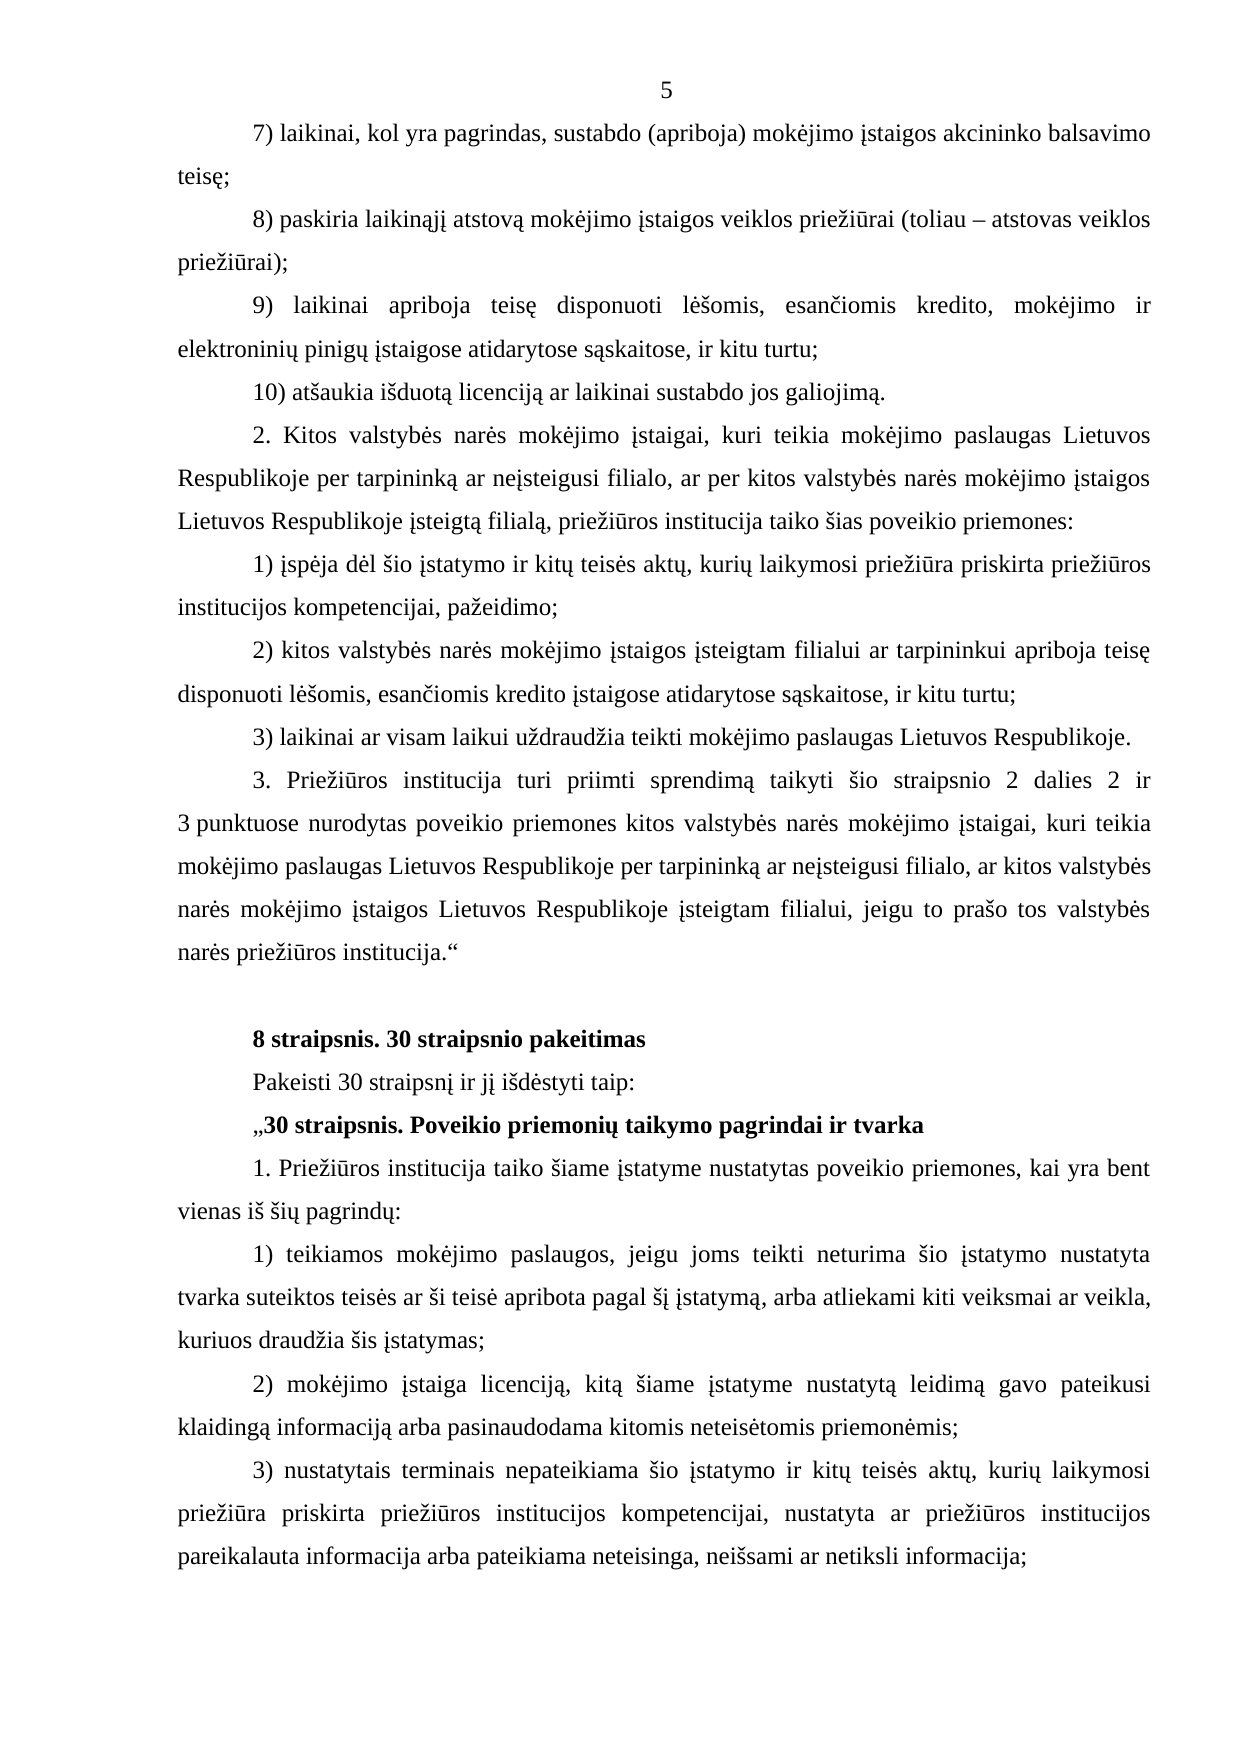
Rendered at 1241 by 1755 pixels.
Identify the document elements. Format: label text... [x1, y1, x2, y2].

text 2) kitos valstybės narės mokėjimo įstaigos įsteigtam filialui ar tarpininkui apriboja teisę disponuoti lėšomis, esančiomis kredito įstaigose atidarytose sąskaitose, ir kitu turtu; [177, 636, 1152, 707]
text 1) teikiamos mokėjimo paslaugos, jeigu joms teikti neturima šio įstatymo nustatyta tvarka suteiktos teisės ar ši teisė apribota pagal šį įstatymą, arba atliekami kiti veiksmai ar veikla, kuriuos draudžia šis įstatymas; [177, 1239, 1152, 1354]
text 2) mokėjimo įstaiga licenciją, kitą šiame įstatyme nustatytą leidimą gavo pateikusi klaidingą informaciją arba pasinaudodama kitomis neteisėtomis priemonėmis; [177, 1369, 1152, 1441]
text 3) nustatytais terminais nepateikiama šio įstatymo ir kitų teisės aktų, kurių laikymosi priežiūra priskirta priežiūros institucijos kompetencijai, nustatyta ar priežiūros institucijos pareikalauta informacija arba pateikiama neteisinga, neišsami ar netiksli informacija; [177, 1455, 1152, 1570]
text 8) paskiria laikinąjį atstovą mokėjimo įstaigos veiklos priežiūrai (toliau – atstovas veiklos priežiūrai); [177, 204, 1152, 276]
text 10) atšaukia išduotą licenciją ar laikinai sustabdo jos galiojimą. [177, 377, 1152, 406]
text Pakeisti 30 straipsnį ir jį išdėstyti taip: [177, 1067, 1152, 1096]
text 8 straipsnis. 30 straipsnio pakeitimas [177, 1024, 1152, 1052]
text 1) įspėja dėl šio įstatymo ir kitų teisės aktų, kurių laikymosi priežiūra priskirta priežiūros institucijos kompetencijai, pažeidimo; [177, 549, 1152, 621]
text 3. Priežiūros institucija turi priimti sprendimą taikyti šio straipsnio 2 dalies 2 ir 3 punktuose nurodytas poveikio priemones kitos valstybės narės mokėjimo įstaigai, kuri teikia mokėjimo paslaugas Lietuvos Respublikoje per tarpininką ar neįsteigusi filialo, ar kitos valstybės narės mokėjimo įstaigos Lietuvos Respublikoje įsteigtam filialui, jeigu to prašo tos valstybės narės priežiūros institucija.“ [177, 765, 1152, 966]
text 9) laikinai apriboja teisę disponuoti lėšomis, esančiomis kredito, mokėjimo ir elektroninių pinigų įstaigose atidarytose sąskaitose, ir kitu turtu; [177, 291, 1152, 362]
text 7) laikinai, kol yra pagrindas, sustabdo (apriboja) mokėjimo įstaigos akcininko balsavimo teisę; [177, 118, 1152, 190]
text 3) laikinai ar visam laikui uždraudžia teikti mokėjimo paslaugas Lietuvos Respublikoje. [177, 722, 1152, 751]
text 2. Kitos valstybės narės mokėjimo įstaigai, kuri teikia mokėjimo paslaugas Lietuvos Respublikoje per tarpininką ar neįsteigusi filialo, ar per kitos valstybės narės mokėjimo įstaigos Lietuvos Respublikoje įsteigtą filialą, priežiūros institucija taiko šias poveikio priemones: [177, 420, 1152, 535]
text „30 straipsnis. Poveikio priemonių taikymo pagrindai ir tvarka [177, 1110, 1152, 1139]
text 1. Priežiūros institucija taiko šiame įstatyme nustatytas poveikio priemones, kai yra bent vienas iš šių pagrindų: [177, 1153, 1152, 1225]
